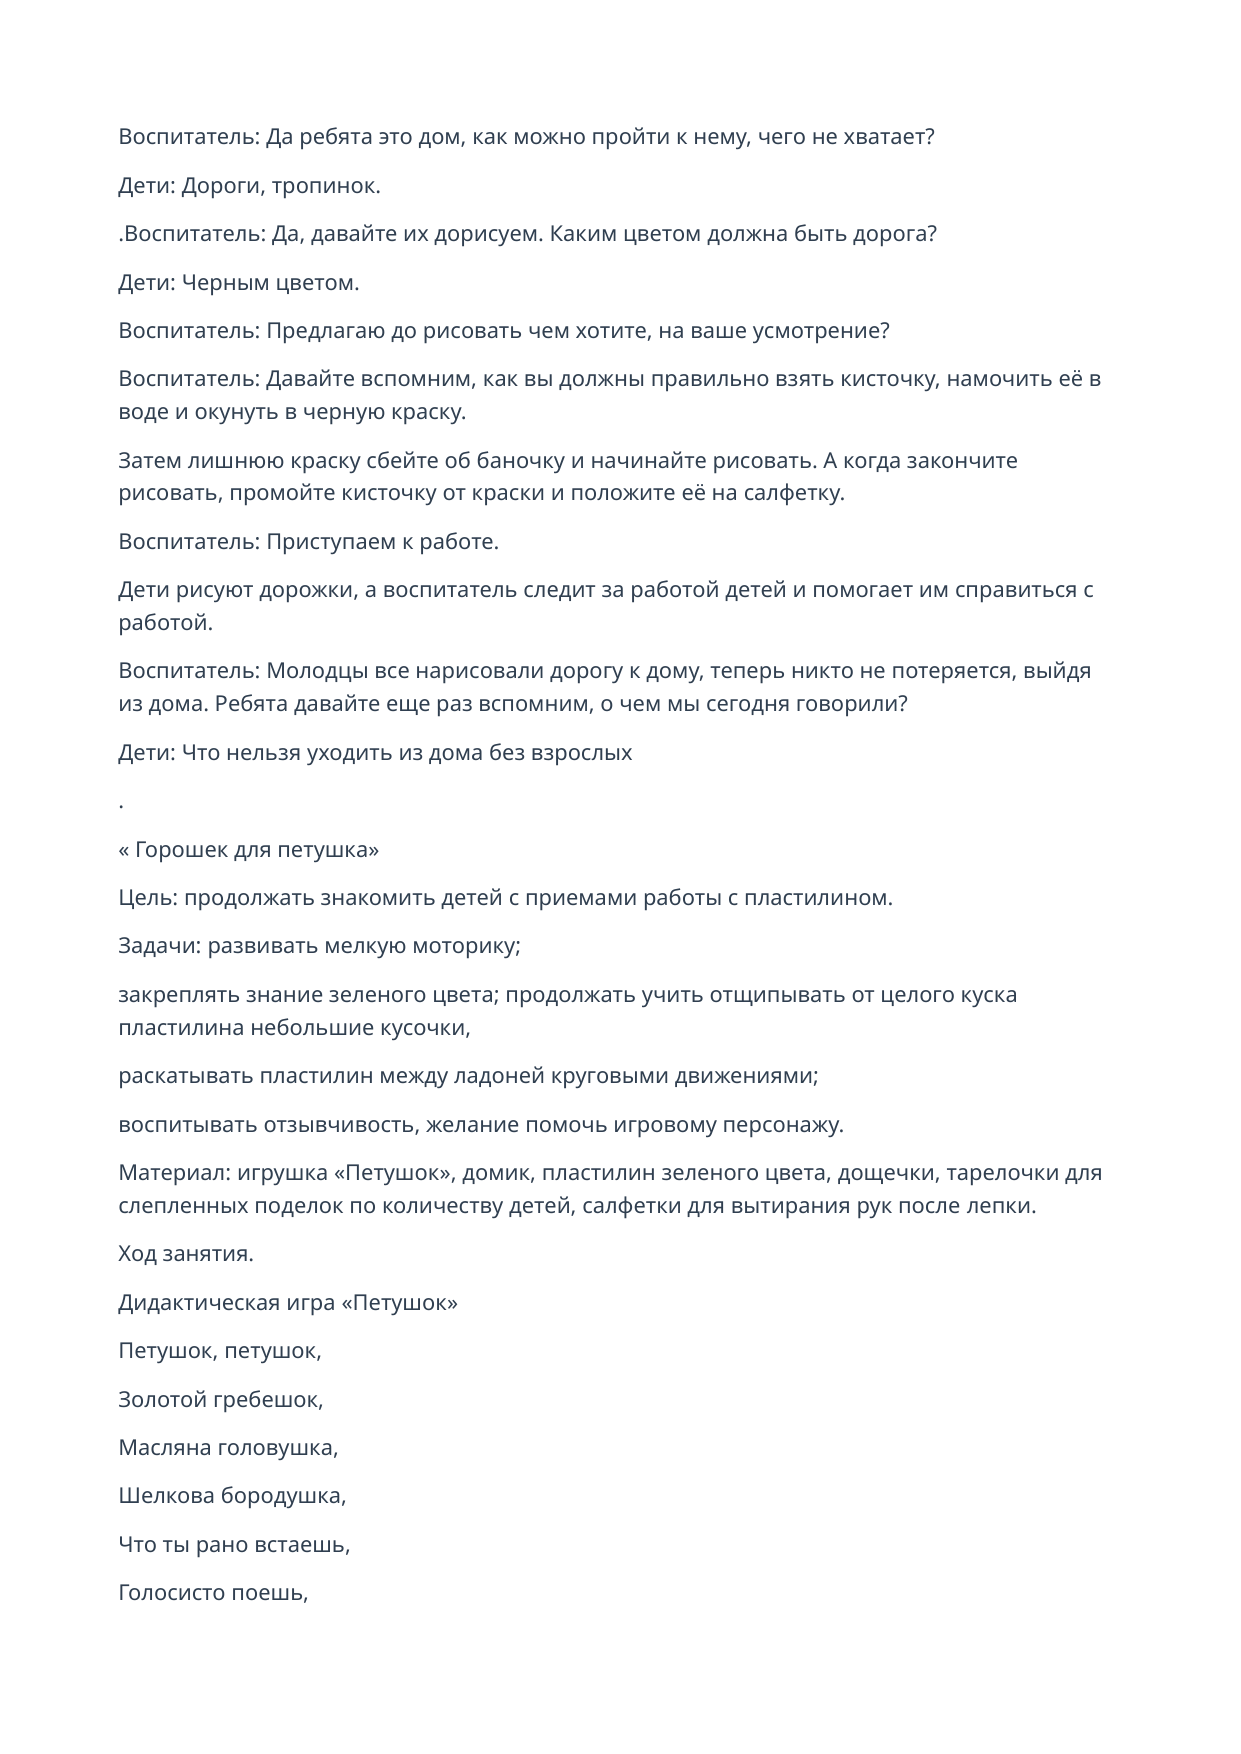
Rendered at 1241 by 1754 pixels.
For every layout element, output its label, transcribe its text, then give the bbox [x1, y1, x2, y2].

text закреплять знание зеленого цвета; продолжать учить отщипывать от целого куска пластилина небольшие кусочки, [118, 976, 1122, 1042]
text Воспитатель: Предлагаю до рисовать чем хотите, на ваше усмотрение? [118, 312, 1122, 345]
text Петушок, петушок, [118, 1332, 1122, 1365]
text Ход занятия. [118, 1235, 1122, 1268]
text « Горошек для петушка» [118, 831, 1122, 863]
text Воспитатель: Да ребята это дом, как можно пройти к нему, чего не хватает? [118, 118, 1122, 151]
text Материал: игрушка «Петушок», домик, пластилин зеленого цвета, дощечки, тарелочки для слепленных поделок по количеству детей, салфетки для вытирания рук после лепки. [118, 1154, 1122, 1220]
text Воспитатель: Давайте вспомним, как вы должны правильно взять кисточку, намочить её в воде и окунуть в черную краску. [118, 360, 1122, 426]
text Дети: Черным цветом. [118, 263, 1122, 296]
text Золотой гребешок, [118, 1381, 1122, 1413]
text Дети: Дороги, тропинок. [118, 167, 1122, 199]
text воспитывать отзывчивость, желание помочь игровому персонажу. [118, 1106, 1122, 1138]
text . [118, 782, 1122, 815]
text Цель: продолжать знакомить детей с приемами работы с пластилином. [118, 879, 1122, 912]
text Что ты рано встаешь, [118, 1526, 1122, 1559]
text Дидактическая игра «Петушок» [118, 1284, 1122, 1317]
text .Воспитатель: Да, давайте их дорисуем. Каким цветом должна быть дорога? [118, 215, 1122, 248]
text Дети: Что нельзя уходить из дома без взрослых [118, 734, 1122, 767]
text Масляна головушка, [118, 1429, 1122, 1462]
text раскатывать пластилин между ладоней круговыми движениями; [118, 1057, 1122, 1090]
text Голосисто поешь, [118, 1574, 1122, 1607]
text Затем лишнюю краску сбейте об баночку и начинайте рисовать. А когда закончите рисовать, промойте кисточку от краски и положите её на салфетку. [118, 442, 1122, 507]
text Воспитатель: Приступаем к работе. [118, 523, 1122, 556]
text Задачи: развивать мелкую моторику; [118, 927, 1122, 960]
text Дети рисуют дорожки, а воспитатель следит за работой детей и помогает им справиться с работой. [118, 571, 1122, 637]
text Воспитатель: Молодцы все нарисовали дорогу к дому, теперь никто не потеряется, выйдя из дома. Ребята давайте еще раз вспомним, о чем мы сегодня говорили? [118, 652, 1122, 718]
text Шелкова бородушка, [118, 1477, 1122, 1510]
